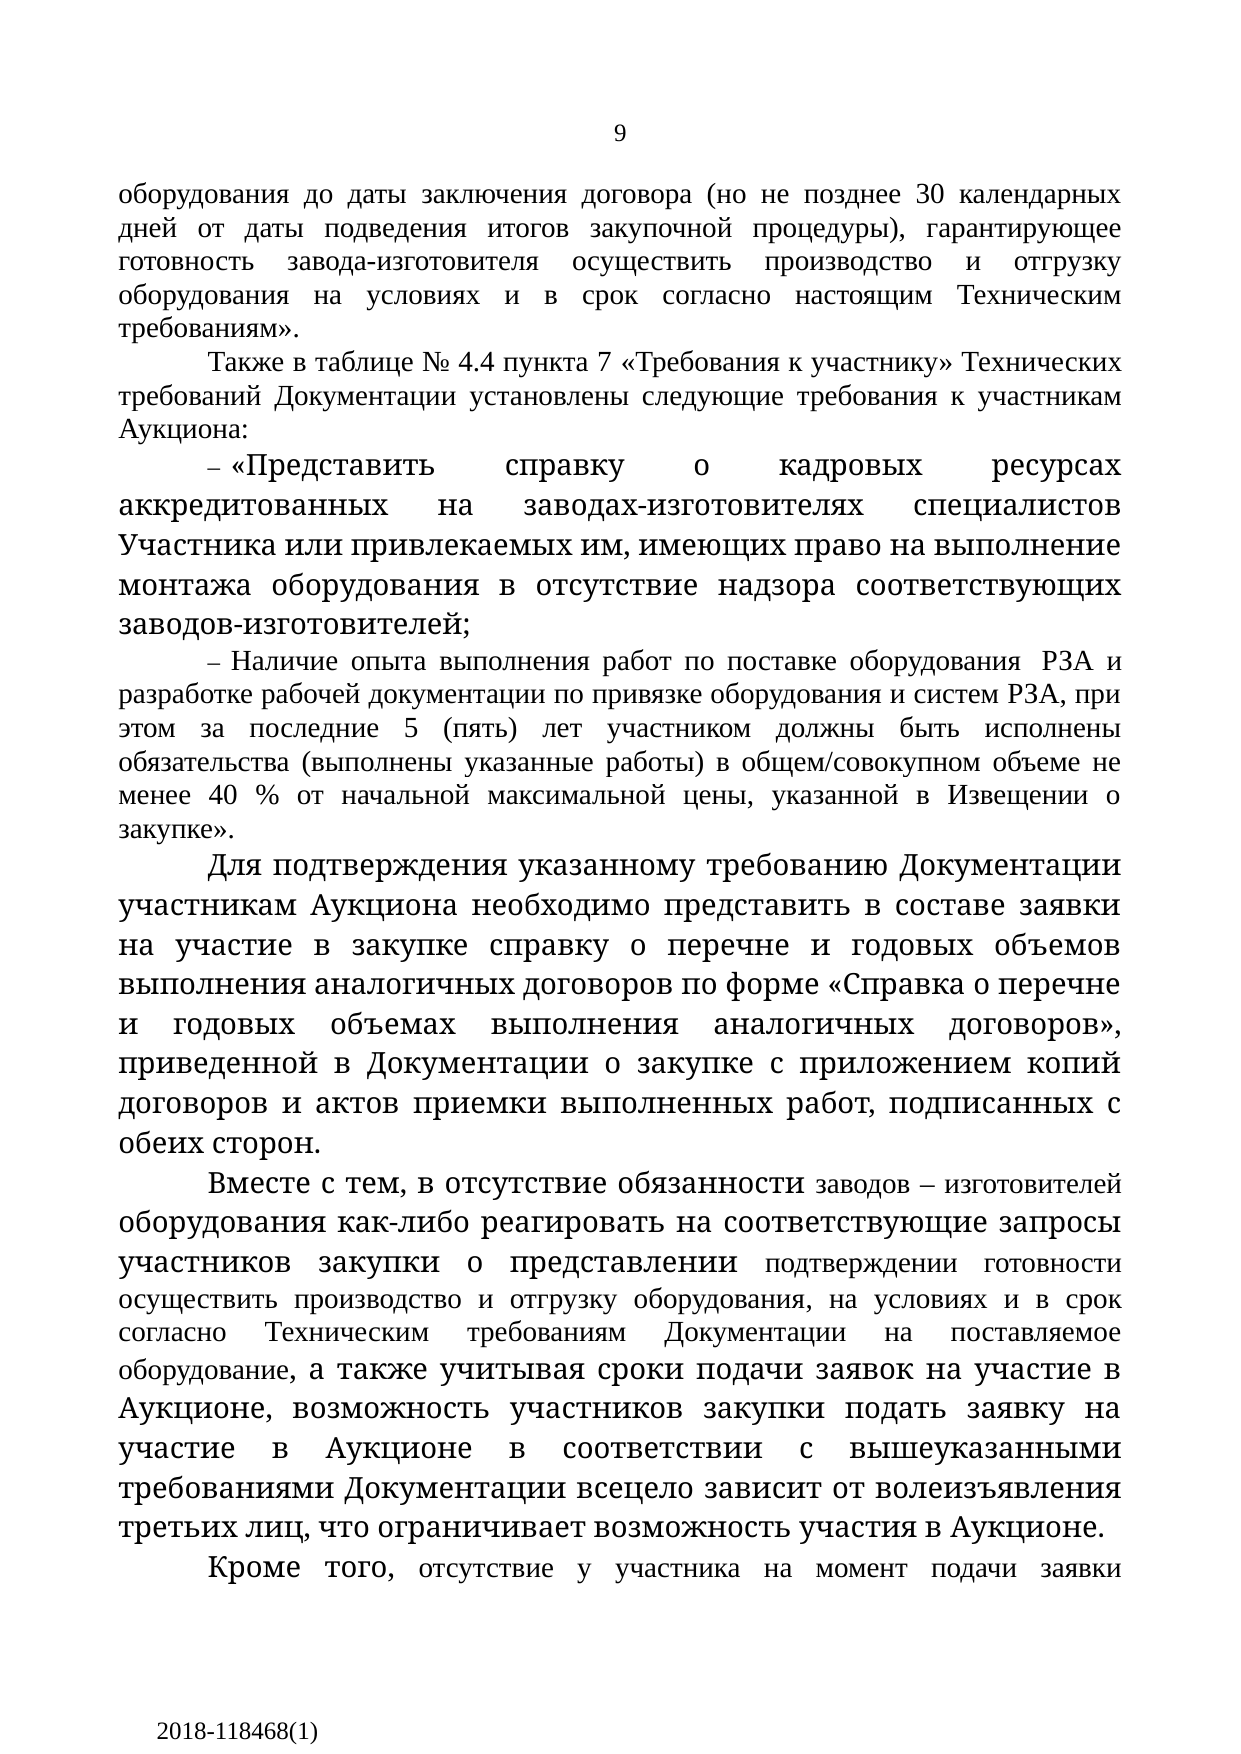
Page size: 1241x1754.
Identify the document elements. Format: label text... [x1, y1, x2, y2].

text Вместе с тем, в отсутствие обязанности заводов – изготовителей оборудования как-либо реагировать на соответствующие запросы участников закупки о представлении подтверждении готовности осуществить производство и отгрузку оборудования, на условиях и в срок согласно Техническим требованиям Документации на поставляемое оборудование, а также учитывая сроки подачи заявок на участие в Аукционе, возможность участников закупки подать заявку на участие в Аукционе в соответствии с вышеуказанными требованиями Документации всецело зависит от волеизъявления третьих лиц, что ограничивает возможность участия в Аукционе. [118, 1162, 1122, 1546]
list Наличие опыта выполнения работ по поставке оборудования РЗА и разработке рабочей документации по привязке оборудования и систем РЗА, при этом за последние 5 (пять) лет участником должны быть исполнены обязательства (выполнены указанные работы) в общем/совокупном объеме не менее 40 % от начальной максимальной цены, указанной в Извещении о закупке». [118, 643, 1122, 844]
text Также в таблице № 4.4 пункта 7 «Требования к участнику» Технических требований Документации установлены следующие требования к участникам Аукциона: [118, 344, 1122, 445]
text Кроме того, отсутствие у участника на момент подачи заявки [118, 1546, 1122, 1586]
text Для подтверждения указанному требованию Документации участникам Аукциона необходимо представить в составе заявки на участие в закупке справку о перечне и годовых объемов выполнения аналогичных договоров по форме «Справка о перечне и годовых объемах выполнения аналогичных договоров», приведенной в Документации о закупке c приложением копий договоров и актов приемки выполненных работ, подписанных с обеих сторон. [118, 844, 1122, 1162]
list оборудования до даты заключения договора (но не позднее 30 календарных дней от даты подведения итогов закупочной процедуры), гарантирующее готовность завода-изготовителя осуществить производство и отгрузку оборудования на условиях и в срок согласно настоящим Техническим требованиям». [118, 176, 1122, 344]
list «Представить справку о кадровых ресурсах аккредитованных на заводах-изготовителях специалистов Участника или привлекаемых им, имеющих право на выполнение монтажа оборудования в отсутствие надзора соответствующих заводов-изготовителей; [118, 445, 1122, 643]
